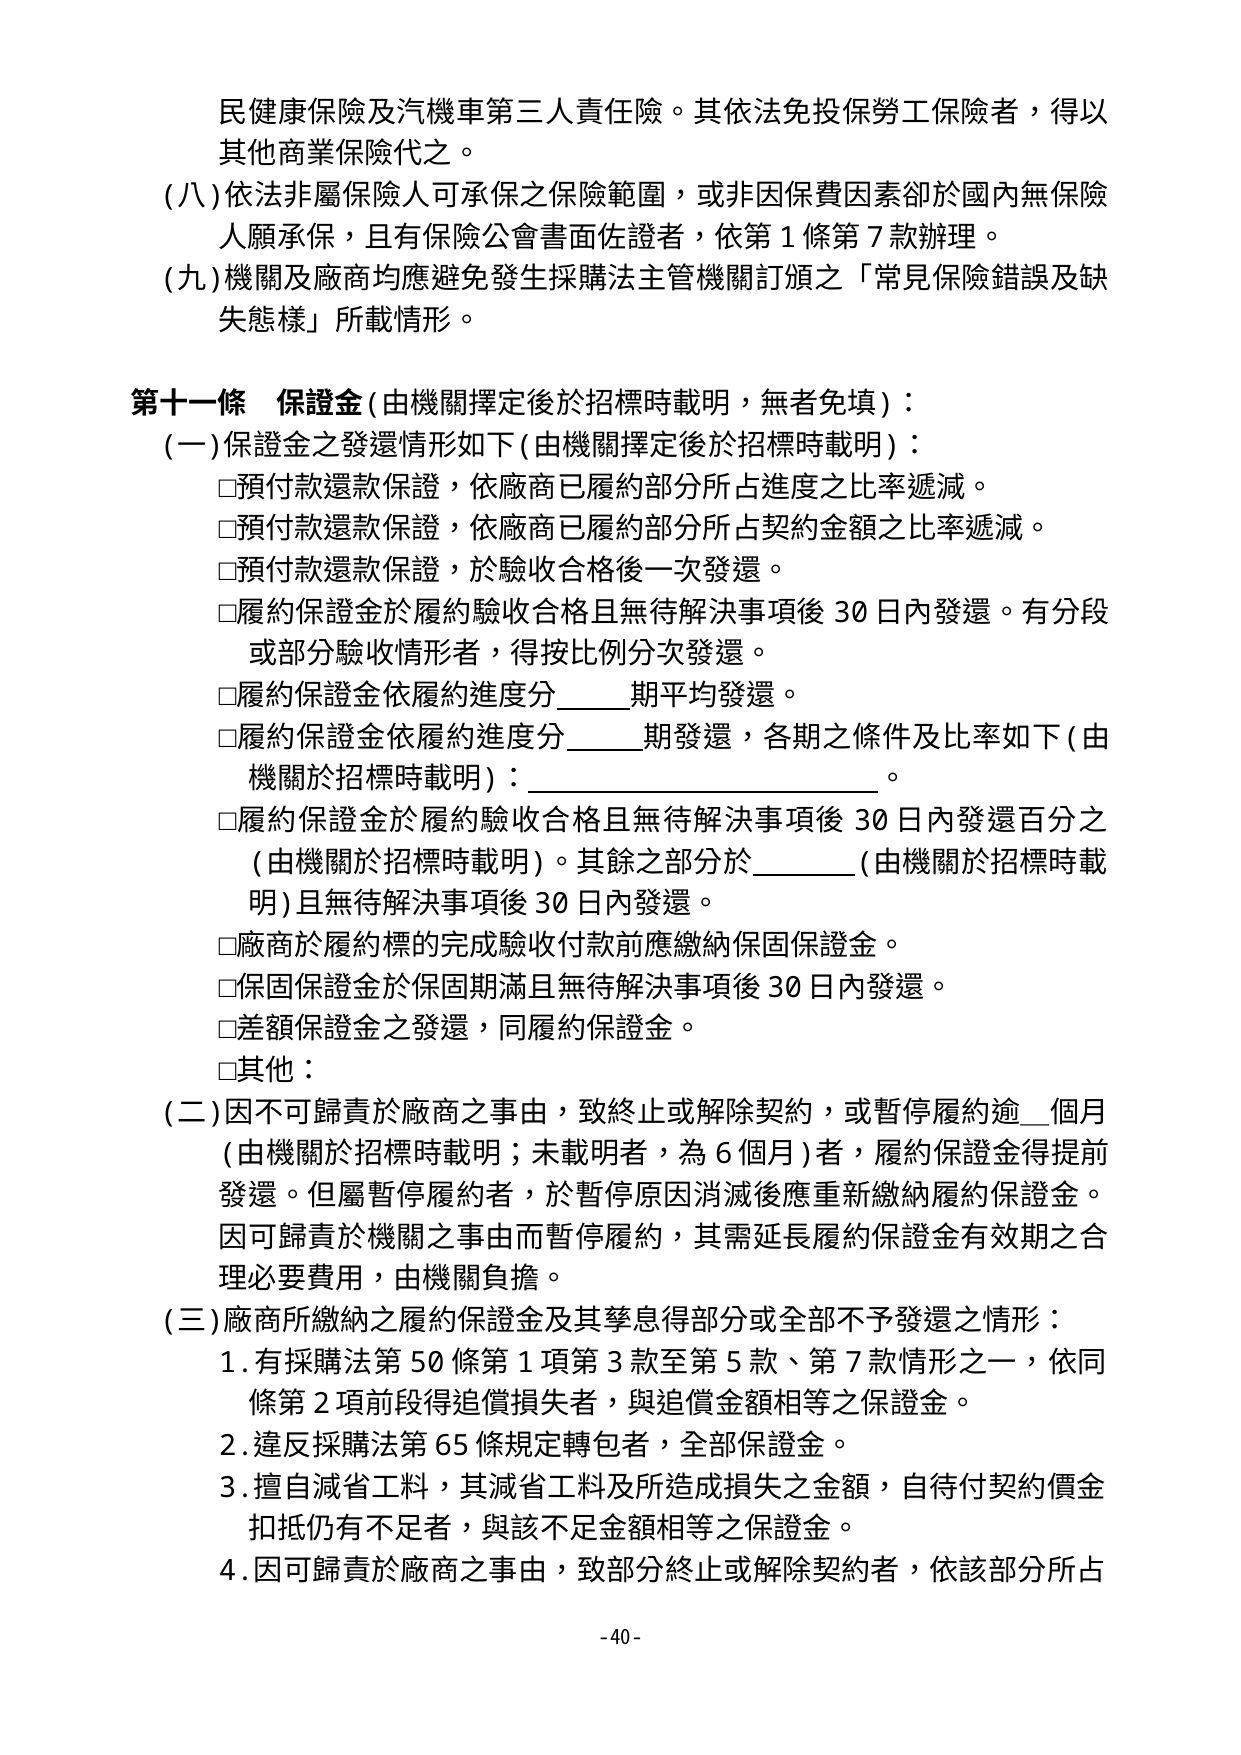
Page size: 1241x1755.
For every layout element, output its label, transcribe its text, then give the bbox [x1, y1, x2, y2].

text (九)機關及廠商均應避免發生採購法主管機關訂頒之「常見保險錯誤及缺失態樣」所載情形。 [159, 255, 1110, 339]
text □履約保證金依履約進度分 期發還，各期之條件及比率如下(由機關於招標時載明)： 。 [218, 714, 1110, 797]
text □履約保證金於履約驗收合格且無待解決事項後30日內發還百分之 (由機關於招標時載明)。其餘之部分於 (由機關於招標時載明)且無待解決事項後30日內發還。 [218, 797, 1108, 922]
text (二)因不可歸責於廠商之事由，致終止或解除契約，或暫停履約逾＿個月(由機關於招標時載明；未載明者，為6個月)者，履約保證金得提前發還。但屬暫停履約者，於暫停原因消滅後應重新繳納履約保證金。因可歸責於機關之事由而暫停履約，其需延長履約保證金有效期之合理必要費用，由機關負擔。 [159, 1089, 1110, 1297]
text □差額保證金之發還，同履約保證金。 [218, 1005, 1108, 1047]
text □履約保證金依履約進度分 期平均發還。 [218, 672, 1110, 714]
text □履約保證金於履約驗收合格且無待解決事項後30日內發還。有分段或部分驗收情形者，得按比例分次發還。 [218, 589, 1110, 672]
text (一)保證金之發還情形如下(由機關擇定後於招標時載明)： [159, 422, 1110, 464]
text (八)依法非屬保險人可承保之保險範圍，或非因保費因素卻於國內無保險人願承保，且有保險公會書面佐證者，依第1條第7款辦理。 [159, 172, 1110, 255]
text □預付款還款保證，依廠商已履約部分所占契約金額之比率遞減。 [218, 505, 1110, 547]
text □預付款還款保證，依廠商已履約部分所占進度之比率遞減。 [218, 464, 1110, 505]
text 第十一條 保證金(由機關擇定後於招標時載明，無者免填)： [130, 380, 1110, 422]
text 1.有採購法第50條第1項第3款至第5款、第7款情形之一，依同條第2項前段得追償損失者，與追償金額相等之保證金。 [218, 1339, 1108, 1422]
text (三)廠商所繳納之履約保證金及其孳息得部分或全部不予發還之情形： [159, 1297, 1110, 1339]
text 3.擅自減省工料，其減省工料及所造成損失之金額，自待付契約價金扣抵仍有不足者，與該不足金額相等之保證金。 [218, 1464, 1108, 1547]
text □廠商於履約標的完成驗收付款前應繳納保固保證金。 [218, 922, 1108, 964]
text □預付款還款保證，於驗收合格後一次發還。 [218, 547, 1110, 589]
text 2.違反採購法第65條規定轉包者，全部保證金。 [218, 1422, 1108, 1464]
text 4.因可歸責於廠商之事由，致部分終止或解除契約者，依該部分所占契約金額比率計算之保證金；全部終止或解除契約者，全部保證金。 [218, 1547, 1108, 1589]
text □其他： [218, 1047, 1108, 1089]
text 民健康保險及汽機車第三人責任險。其依法免投保勞工保險者，得以其他商業保險代之。 [159, 89, 1110, 172]
text □保固保證金於保固期滿且無待解決事項後30日內發還。 [218, 964, 1108, 1005]
